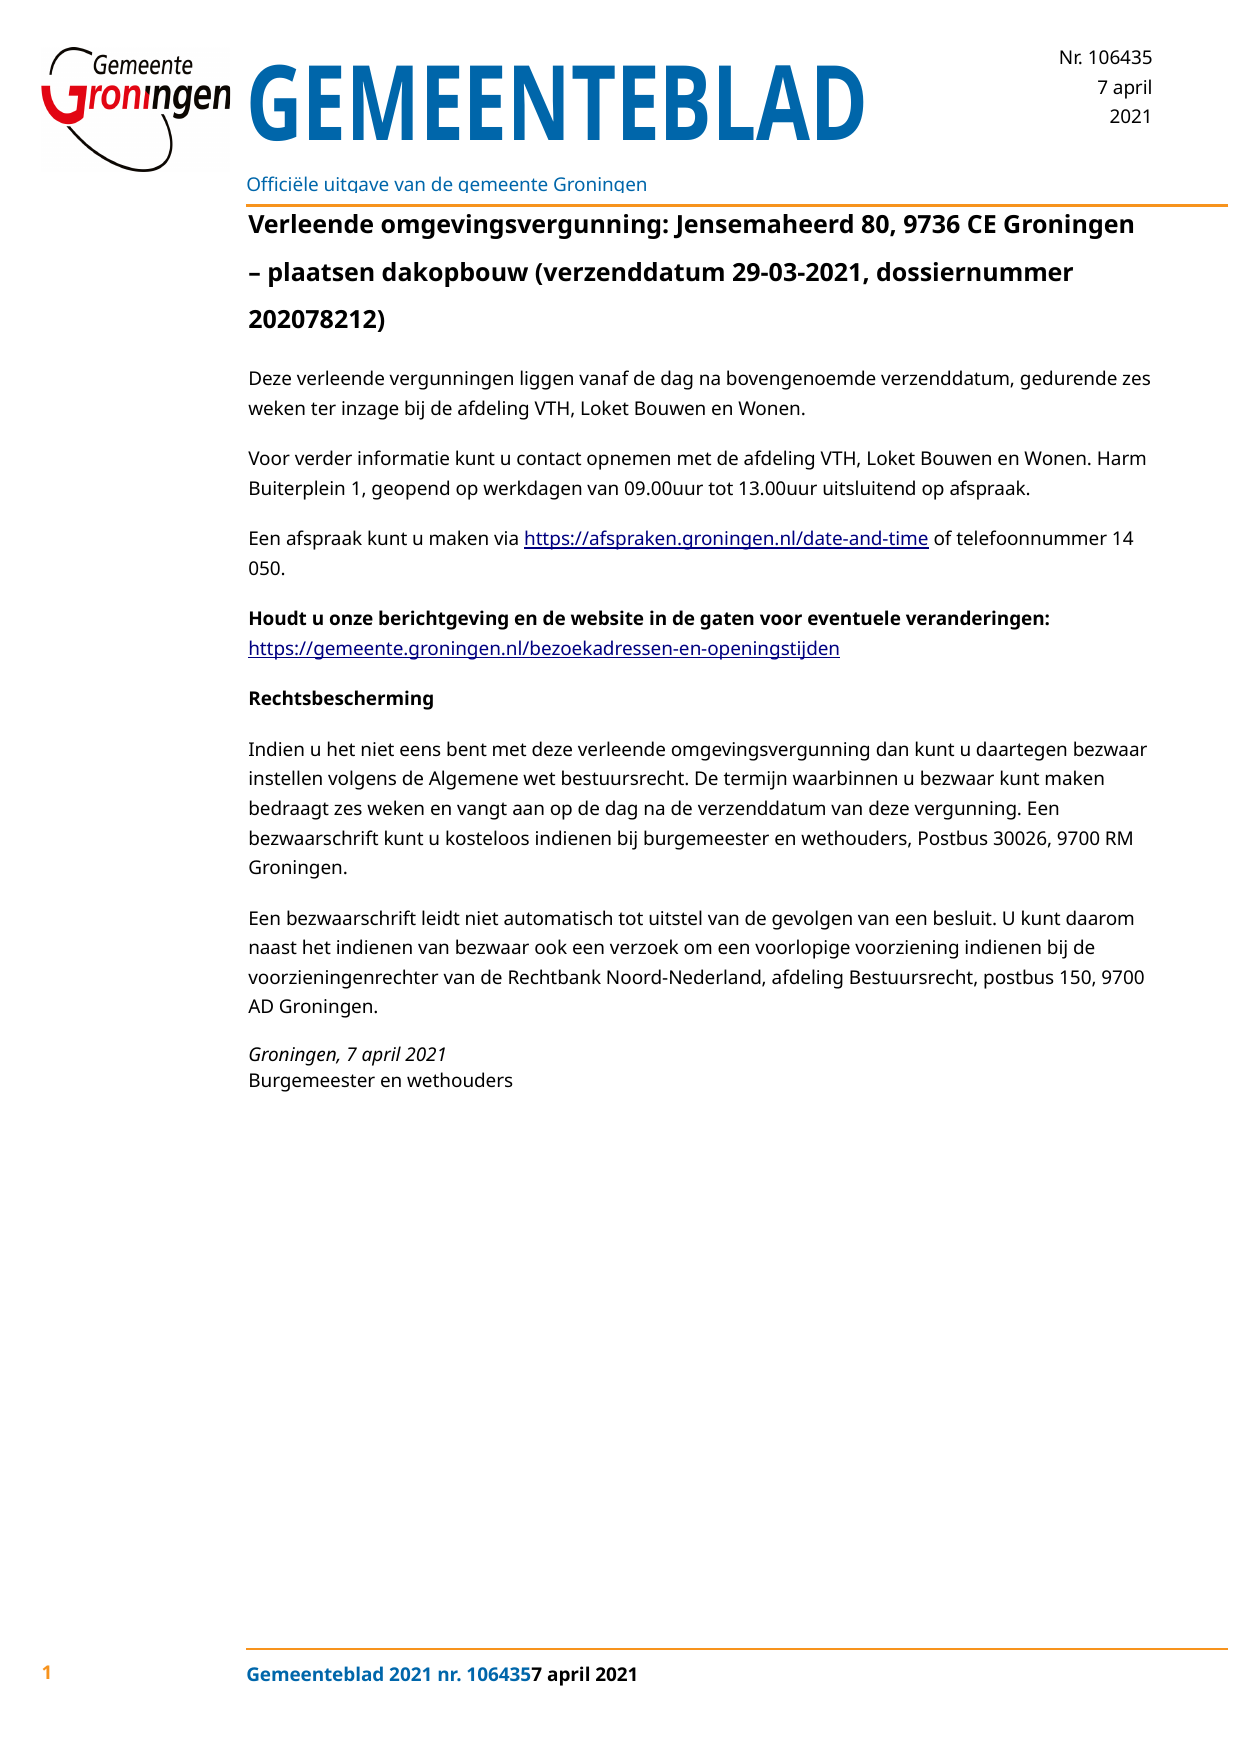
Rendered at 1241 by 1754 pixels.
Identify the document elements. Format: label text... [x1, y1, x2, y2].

text Een bezwaarschrift leidt niet automatisch tot uitstel van de gevolgen van een besluit. U kunt daarom naast het indienen van bezwaar ook een verzoek om een voorlopige voorziening indienen bij de voorzieningenrechter van de Rechtbank Noord-Nederland, afdeling Bestuursrecht, postbus 150, 9700 AD Groningen. [248, 905, 1152, 1019]
text Burgemeester en wethouders [248, 1067, 1152, 1093]
text Deze verleende vergunningen liggen vanaf de dag na bovengenoemde verzenddatum, gedurende zes weken ter inzage bij de afdeling VTH, Loket Bouwen en Wonen. [248, 366, 1152, 421]
text Houdt u onze berichtgeving en de website in de gaten voor eventuele veranderingen: https://gemeente.groningen.nl/bezoekadressen-en-openingstijden [248, 606, 1152, 661]
text Verleende omgevingsvergunning: Jensemaheerd 80, 9736 CE Groningen – plaatsen dakopbouw (verzenddatum 29-03-2021, dossiernummer 202078212) [248, 207, 1152, 336]
picture [41, 47, 231, 172]
text Groningen, 7 april 2021 [248, 1041, 1152, 1067]
text Voor verder informatie kunt u contact opnemen met de afdeling VTH, Loket Bouwen en Wonen. Harm Buiterplein 1, geopend op werkdagen van 09.00uur tot 13.00uur uitsluitend op afspraak. [248, 446, 1152, 501]
text Een afspraak kunt u maken via https://afspraken.groningen.nl/date-and-time of telefoonnummer 14 050. [248, 526, 1152, 581]
text Indien u het niet eens bent met deze verleende omgevingsvergunning dan kunt u daartegen bezwaar instellen volgens de Algemene wet bestuursrecht. De termijn waarbinnen u bezwaar kunt maken bedraagt zes weken en vangt aan op de dag na de verzenddatum van deze vergunning. Een bezwaarschrift kunt u kosteloos indienen bij burgemeester en wethouders, Postbus 30026, 9700 RM Groningen. [248, 736, 1152, 880]
text Rechtsbescherming [248, 686, 1152, 711]
